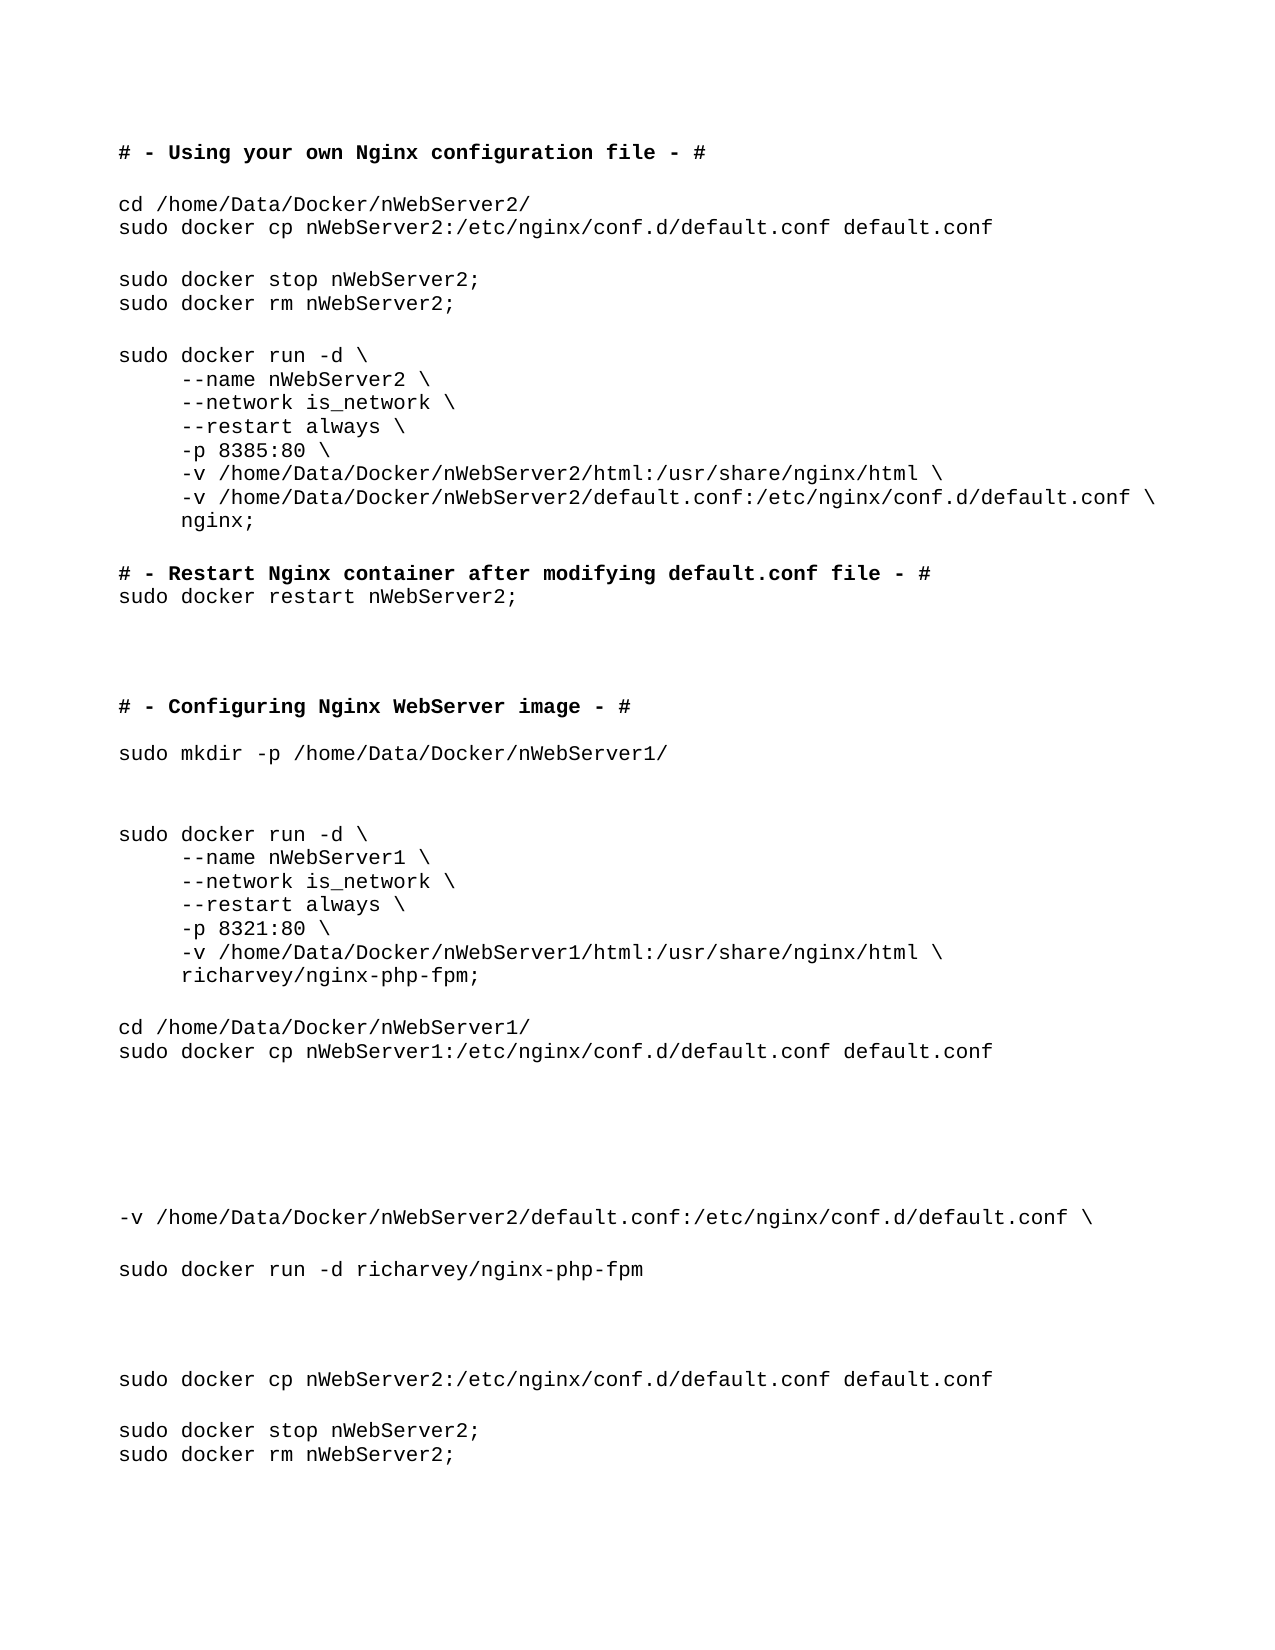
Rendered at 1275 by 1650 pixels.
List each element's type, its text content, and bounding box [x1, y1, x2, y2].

text sudo docker rm nWebServer2; [118, 1444, 1157, 1468]
text # - Using your own Nginx configuration file - # [118, 142, 1157, 165]
text -p 8385:80 \ [118, 439, 1157, 463]
text --name nWebServer2 \ [118, 369, 1157, 392]
text cd /home/Data/Docker/nWebServer2/ [118, 194, 1157, 217]
text -p 8321:80 \ [118, 918, 1157, 942]
text richarvey/nginx-php-fpm; [118, 965, 1157, 989]
text --name nWebServer1 \ [118, 847, 1157, 871]
text --network is_network \ [118, 871, 1157, 894]
text sudo docker run -d \ [118, 823, 1157, 847]
text sudo docker cp nWebServer2:/etc/nginx/conf.d/default.conf default.conf [118, 217, 1157, 241]
text sudo docker run -d \ [118, 345, 1157, 369]
text -v /home/Data/Docker/nWebServer2/default.conf:/etc/nginx/conf.d/default.conf \ [118, 1207, 1157, 1230]
text sudo docker cp nWebServer2:/etc/nginx/conf.d/default.conf default.conf [118, 1368, 1157, 1392]
text sudo mkdir -p /home/Data/Docker/nWebServer1/ [118, 743, 1157, 767]
text sudo docker restart nWebServer2; [118, 586, 1157, 610]
text --network is_network \ [118, 392, 1157, 416]
text -v /home/Data/Docker/nWebServer1/html:/usr/share/nginx/html \ [118, 942, 1157, 965]
text sudo docker cp nWebServer1:/etc/nginx/conf.d/default.conf default.conf [118, 1041, 1157, 1065]
text sudo docker rm nWebServer2; [118, 293, 1157, 317]
text sudo docker run -d richarvey/nginx-php-fpm [118, 1259, 1157, 1282]
text --restart always \ [118, 416, 1157, 439]
text sudo docker stop nWebServer2; [118, 269, 1157, 293]
text sudo docker stop nWebServer2; [118, 1421, 1157, 1444]
text --restart always \ [118, 894, 1157, 918]
text -v /home/Data/Docker/nWebServer2/default.conf:/etc/nginx/conf.d/default.conf \ [118, 487, 1157, 511]
text cd /home/Data/Docker/nWebServer1/ [118, 1017, 1157, 1041]
text # - Configuring Nginx WebServer image - # [118, 696, 1157, 719]
text -v /home/Data/Docker/nWebServer2/html:/usr/share/nginx/html \ [118, 463, 1157, 487]
text # - Restart Nginx container after modifying default.conf file - # [118, 562, 1157, 586]
text nginx; [118, 511, 1157, 534]
